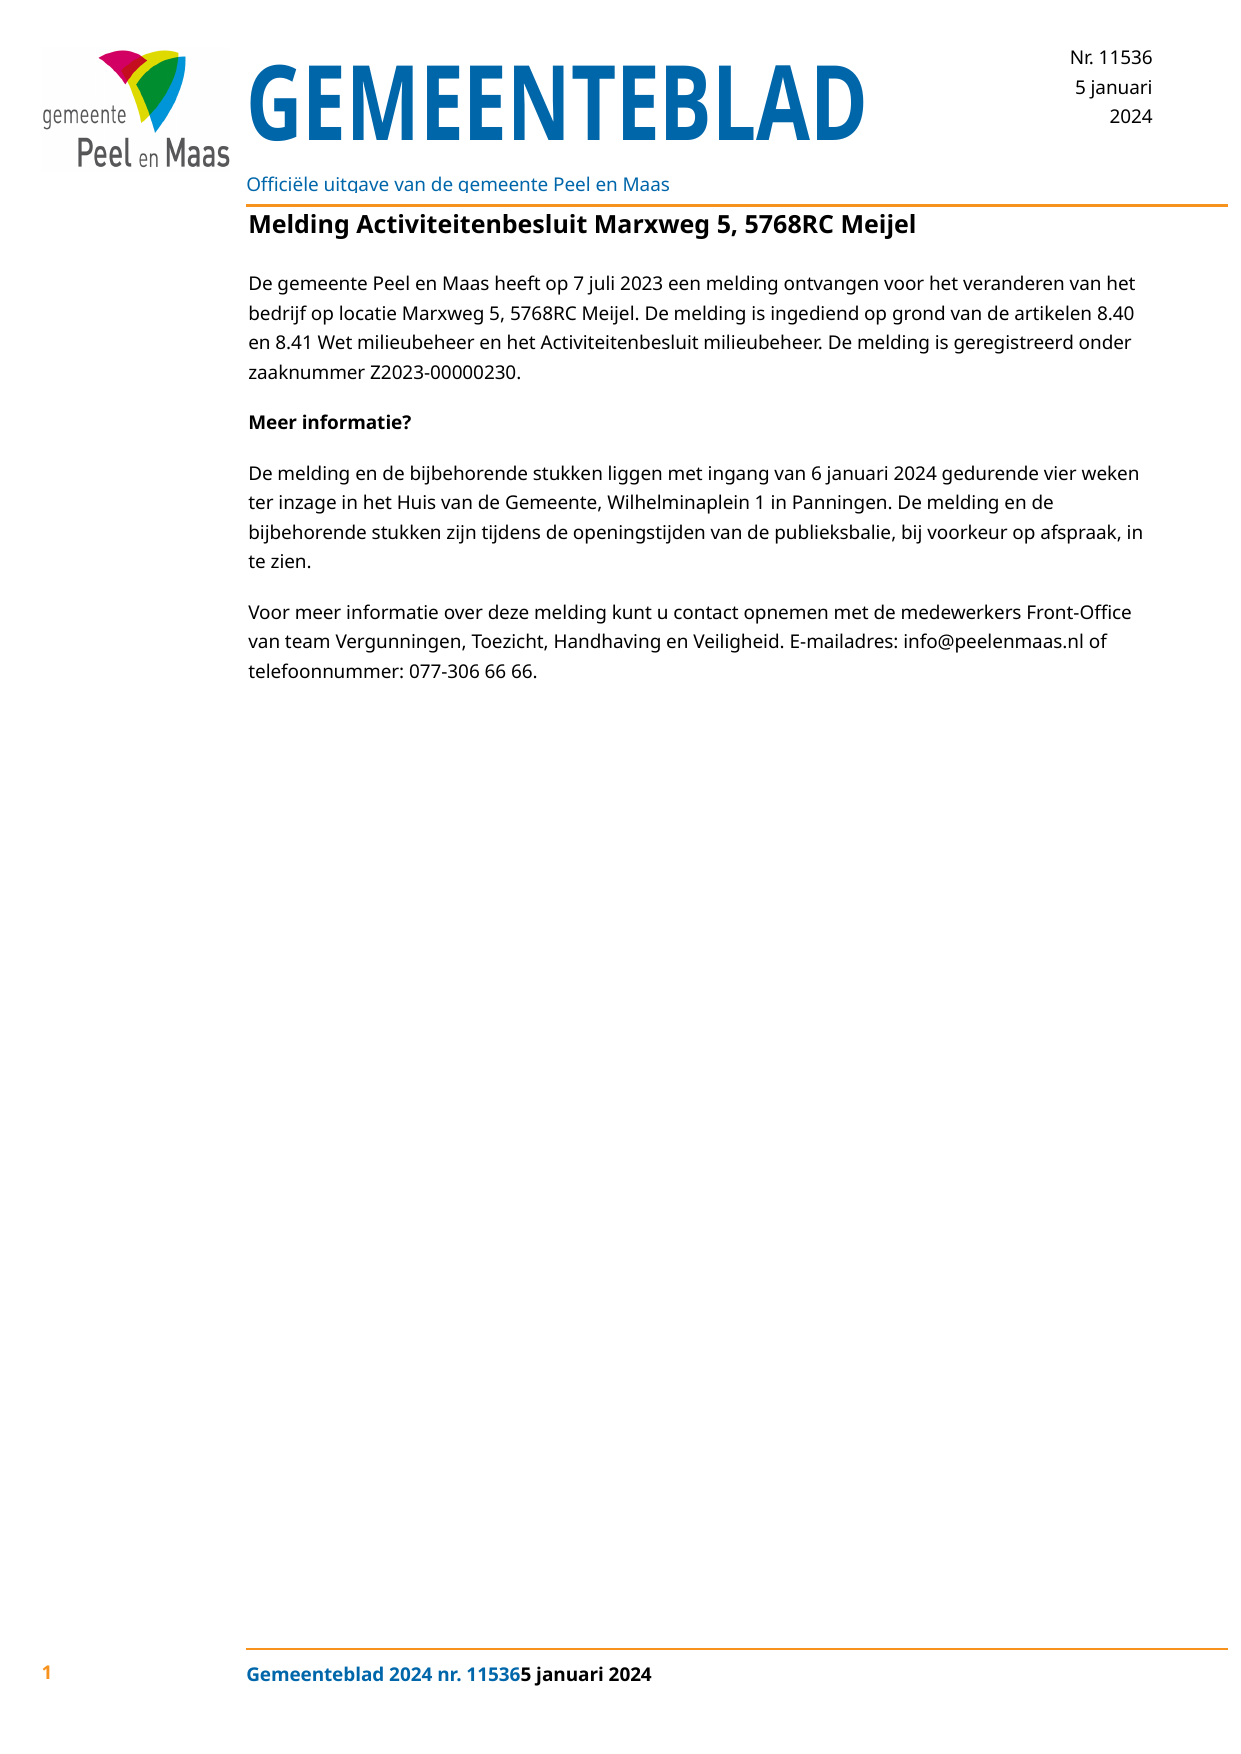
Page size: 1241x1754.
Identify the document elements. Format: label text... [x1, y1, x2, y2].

text De gemeente Peel en Maas heeft op 7 juli 2023 een melding ontvangen voor het veranderen van het bedrijf op locatie Marxweg 5, 5768RC Meijel. De melding is ingediend op grond van de artikelen 8.40 en 8.41 Wet milieubeheer en het Activiteitenbesluit milieubeheer. De melding is geregistreerd onder zaaknummer Z2023-00000230. [248, 270, 1152, 385]
text Melding Activiteitenbesluit Marxweg 5, 5768RC Meijel [248, 207, 1152, 241]
text De melding en de bijbehorende stukken liggen met ingang van 6 januari 2024 gedurende vier weken ter inzage in het Huis van de Gemeente, Wilhelminaplein 1 in Panningen. De melding en de bijbehorende stukken zijn tijdens de openingstijden van de publieksbalie, bij voorkeur op afspraak, in te zien. [248, 460, 1152, 574]
text Voor meer informatie over deze melding kunt u contact opnemen met de medewerkers Front-Office van team Vergunningen, Toezicht, Handhaving en Veiligheid. E-mailadres: info@peelenmaas.nl of telefoonnummer: 077-306 66 66. [248, 599, 1152, 684]
text Meer informatie? [248, 409, 1152, 435]
picture [41, 47, 231, 172]
